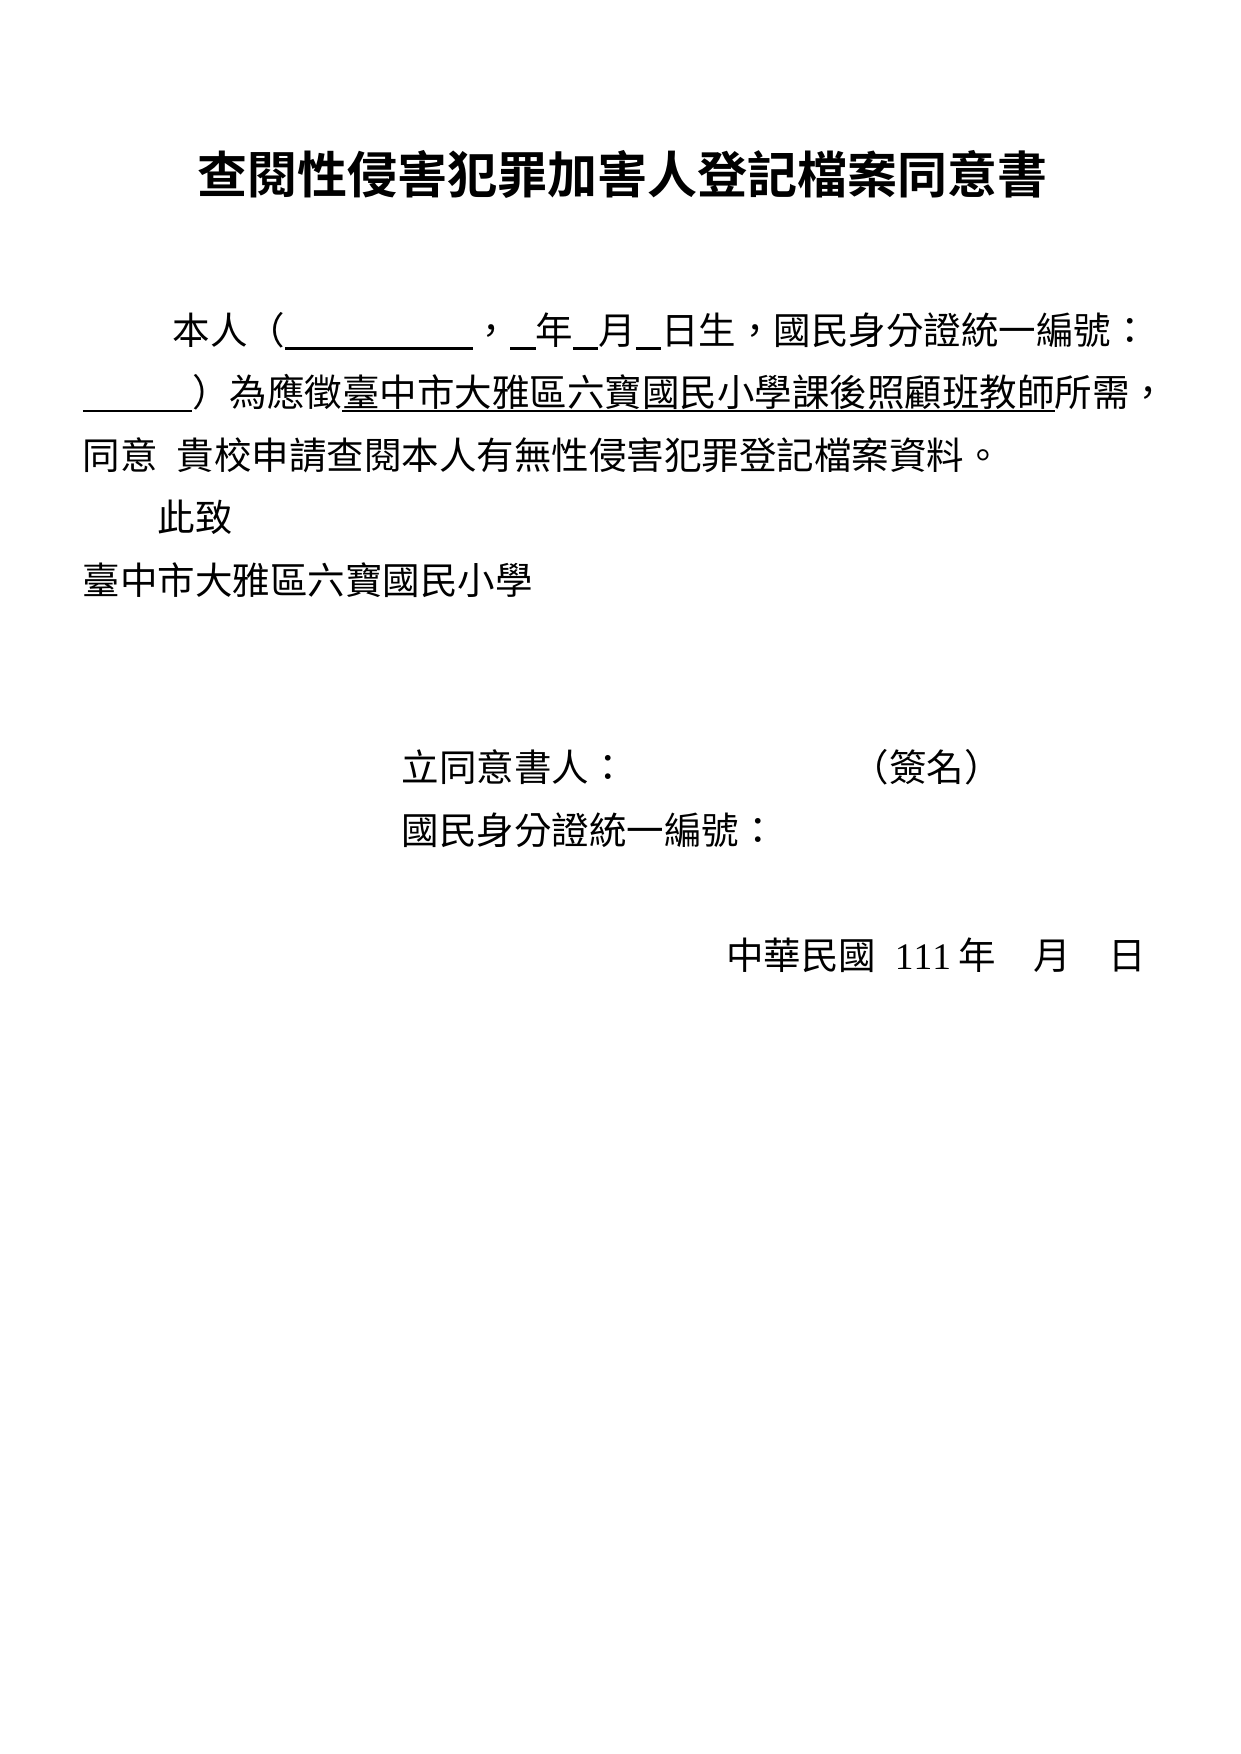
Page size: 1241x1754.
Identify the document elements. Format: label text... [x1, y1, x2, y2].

text 查閱性侵害犯罪加害人登記檔案同意書 [83, 99, 1162, 224]
text 此致 [83, 474, 1146, 536]
text 國民身分證統一編號： [83, 786, 1146, 849]
text 立同意書人： （簽名） [83, 724, 1146, 786]
text 中華民國 111年 月 日 [83, 911, 1146, 974]
text 本人（ ， 年 月 日生，國民身分證統一編號： ）為應徵臺中市大雅區六寶國民小學課後照顧班教師所需，同意 貴校申請查閱本人有無性侵害犯罪登記檔案資料。 [83, 286, 1146, 474]
text 臺中市大雅區六寶國民小學 [83, 536, 1146, 599]
